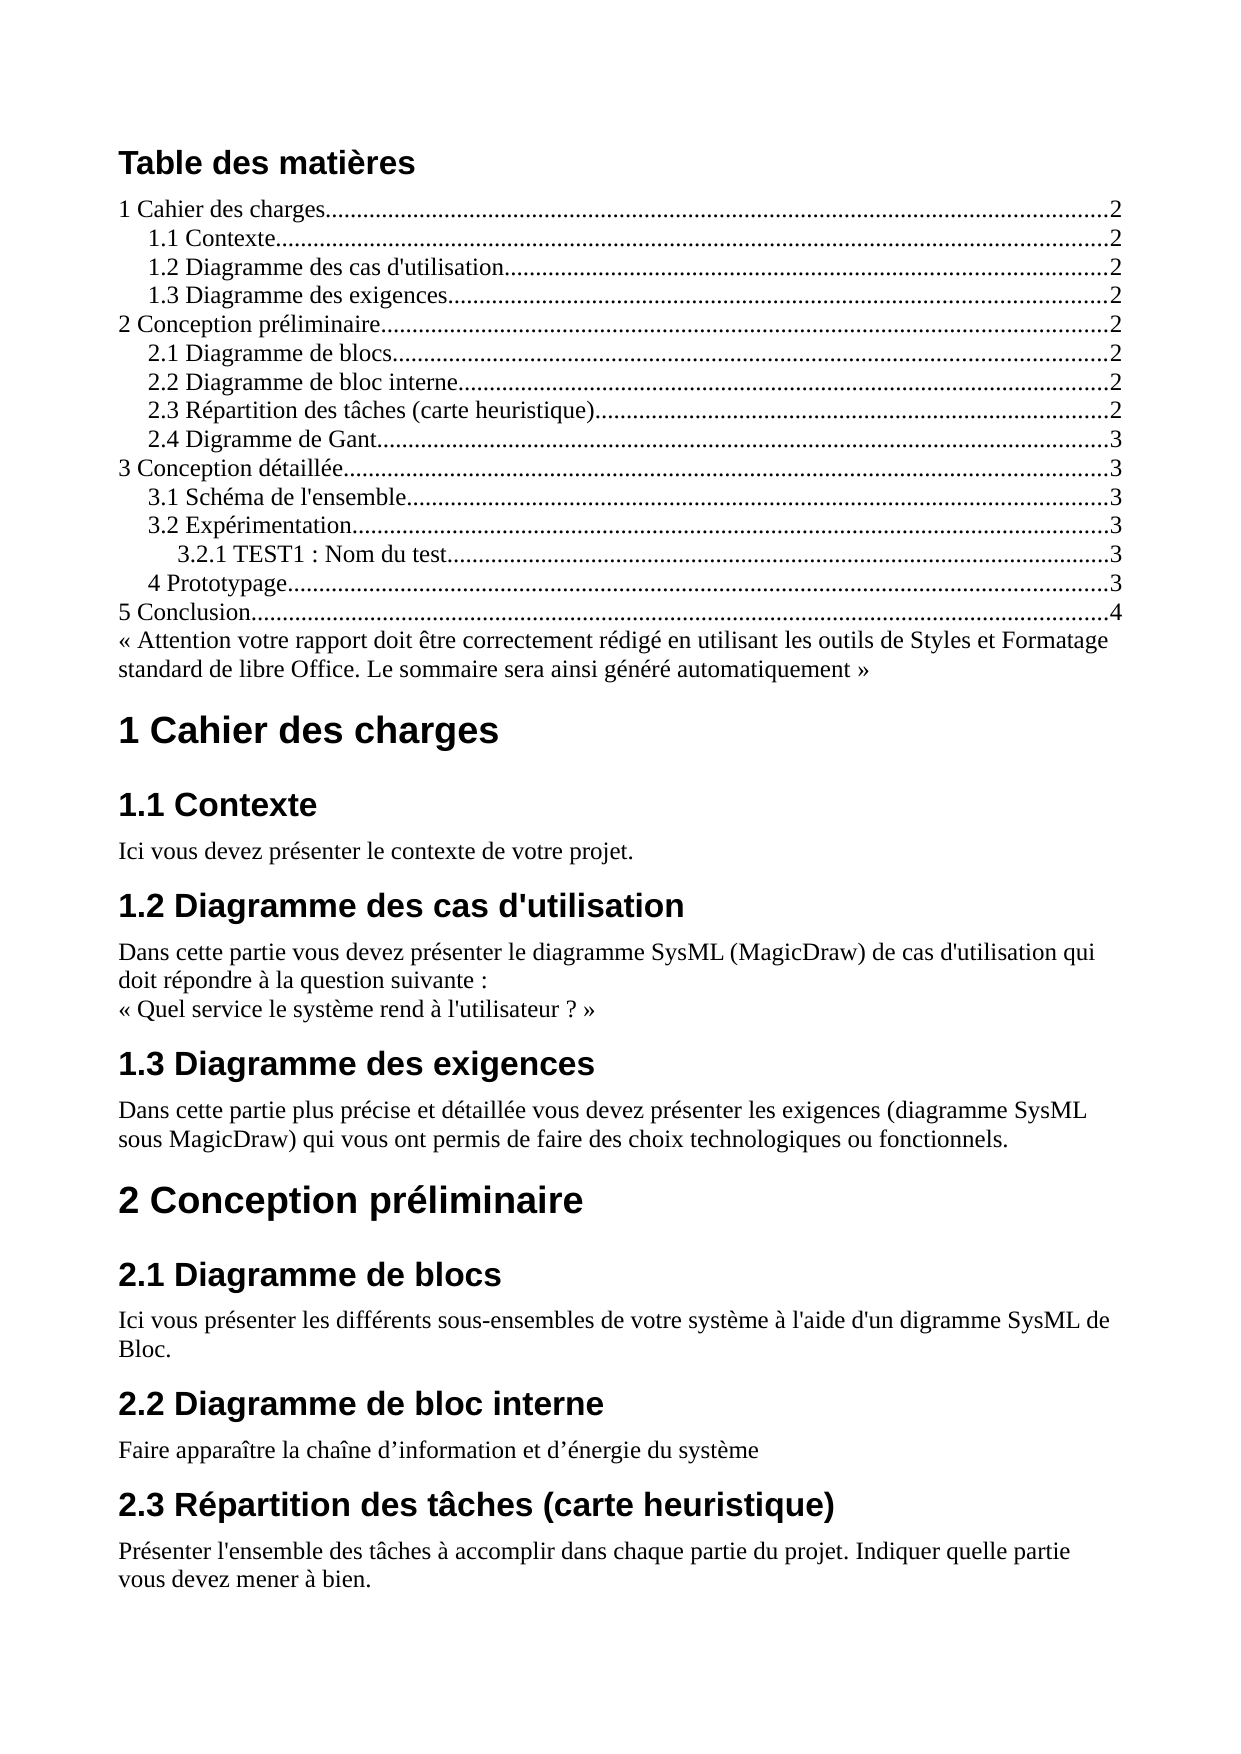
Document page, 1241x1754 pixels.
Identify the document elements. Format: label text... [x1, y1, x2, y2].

text « Quel service le système rend à l'utilisateur ? » [118, 994, 1122, 1023]
text 2.2 Diagramme de bloc interne 2 [148, 367, 1122, 395]
text 1 Cahier des charges 2 [118, 194, 1122, 223]
text 2.1 Diagramme de blocs 2 [148, 338, 1122, 367]
text « Attention votre rapport doit être correctement rédigé en utilisant les outils de Styles et Formatage standard de libre Office. Le sommaire sera ainsi généré automatiquement » [118, 625, 1122, 683]
text Présenter l'ensemble des tâches à accomplir dans chaque partie du projet. Indiquer quelle partie vous devez mener à bien. [118, 1536, 1122, 1593]
text 2.4 Digramme de Gant 3 [148, 424, 1122, 453]
text Dans cette partie vous devez présenter le diagramme SysML (MagicDraw) de cas d'utilisation qui doit répondre à la question suivante : [118, 937, 1122, 994]
subtitle 1.3 Diagramme des exigences [118, 1044, 1122, 1082]
subtitle 2.1 Diagramme de blocs [118, 1254, 1122, 1293]
text 2.3 Répartition des tâches (carte heuristique) 2 [148, 395, 1122, 424]
subtitle 2.3 Répartition des tâches (carte heuristique) [118, 1484, 1122, 1523]
text 2 Conception préliminaire 2 [118, 309, 1122, 338]
text 1.1 Contexte 2 [148, 223, 1122, 252]
text 3 Conception détaillée 3 [118, 453, 1122, 482]
subtitle 1.2 Diagramme des cas d'utilisation [118, 886, 1122, 924]
subtitle Table des matières [118, 143, 1122, 182]
text Ici vous devez présenter le contexte de votre projet. [118, 836, 1122, 865]
text 3.1 Schéma de l'ensemble 3 [148, 482, 1122, 510]
subtitle 1 Cahier des charges [118, 708, 1122, 751]
subtitle 1.1 Contexte [118, 785, 1122, 823]
text 5 Conclusion 4 [118, 597, 1122, 625]
text 1.3 Diagramme des exigences 2 [148, 280, 1122, 309]
subtitle 2 Conception préliminaire [118, 1177, 1122, 1221]
text Faire apparaître la chaîne d’information et d’énergie du système [118, 1435, 1122, 1464]
subtitle 2.2 Diagramme de bloc interne [118, 1384, 1122, 1422]
text 3.2.1 TEST1 : Nom du test 3 [177, 539, 1122, 568]
text Ici vous présenter les différents sous-ensembles de votre système à l'aide d'un digramme SysML de Bloc. [118, 1306, 1122, 1363]
text 3.2 Expérimentation 3 [148, 510, 1122, 539]
text Dans cette partie plus précise et détaillée vous devez présenter les exigences (diagramme SysML sous MagicDraw) qui vous ont permis de faire des choix technologiques ou fonctionnels. [118, 1095, 1122, 1152]
text 1.2 Diagramme des cas d'utilisation 2 [148, 252, 1122, 280]
text 4 Prototypage 3 [148, 568, 1122, 597]
